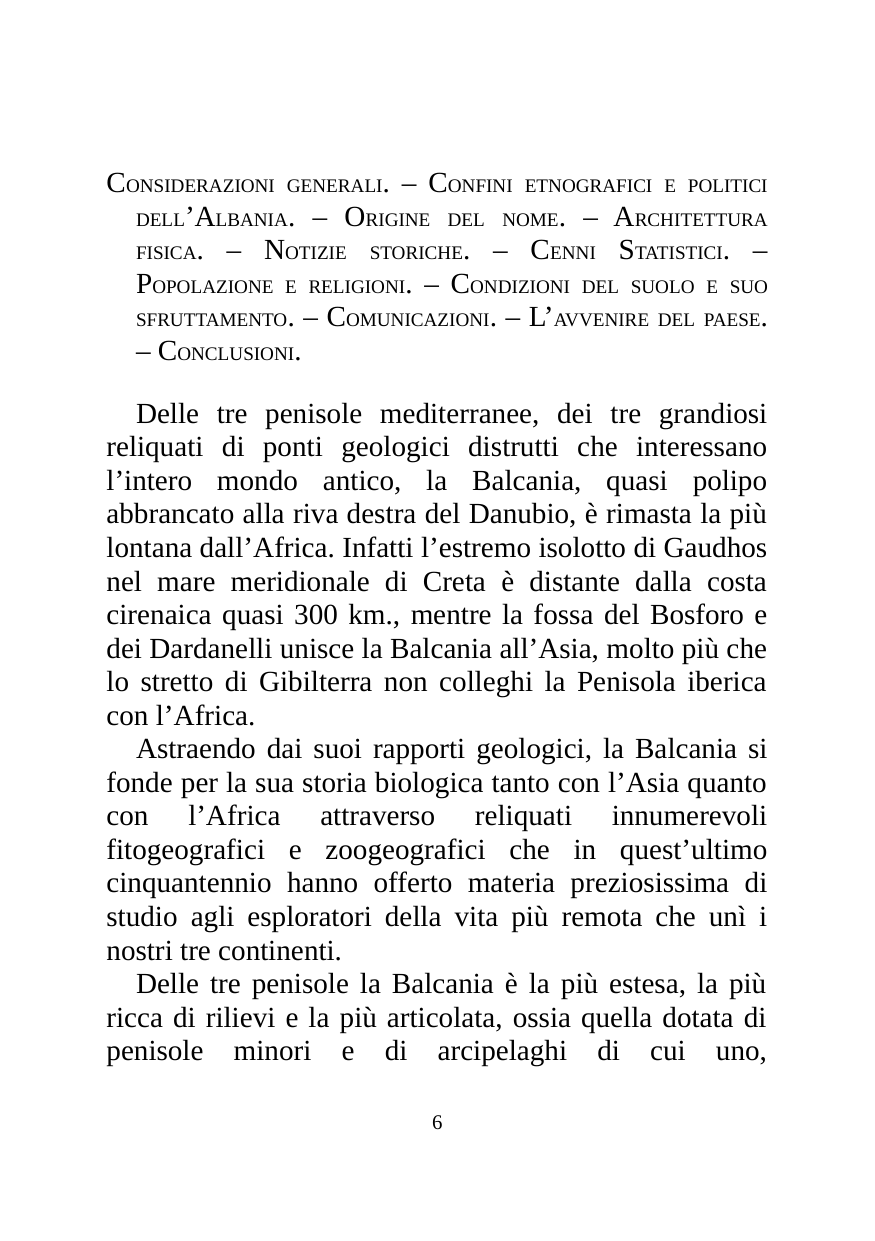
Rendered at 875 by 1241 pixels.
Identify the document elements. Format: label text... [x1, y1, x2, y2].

text Delle tre penisole la Balcania è la più estesa, la più ricca di rilievi e la più articolata, ossia quella dotata di penisole minori e di arcipelaghi di cui uno, [106, 966, 768, 1067]
text Considerazioni generali. – Confini etnografici e politici dell’Albania. – Origine del nome. – Architettura fisica. – Notizie storiche. – Cenni Statistici. – Popolazione e religioni. – Condizioni del suolo e suo sfruttamento. – Comunicazioni. – L’avvenire del paese. – Conclusioni. [106, 165, 768, 367]
text Delle tre penisole mediterranee, dei tre grandiosi reliquati di ponti geologici distrutti che interessano l’intero mondo antico, la Balcania, quasi polipo abbrancato alla riva destra del Danubio, è rimasta la più lontana dall’Africa. Infatti l’estremo isolotto di Gaudhos nel mare meridionale di Creta è distante dalla costa cirenaica quasi 300 km., mentre la fossa del Bosforo e dei Dardanelli unisce la Balcania all’Asia, molto più che lo stretto di Gibilterra non colleghi la Penisola iberica con l’Africa. [106, 396, 768, 731]
text Astraendo dai suoi rapporti geologici, la Balcania si fonde per la sua storia biologica tanto con l’Asia quanto con l’Africa attraverso reliquati innumerevoli fitogeografici e zoogeografici che in quest’ultimo cinquantennio hanno offerto materia preziosissima di studio agli esploratori della vita più remota che unì i nostri tre continenti. [106, 731, 768, 966]
